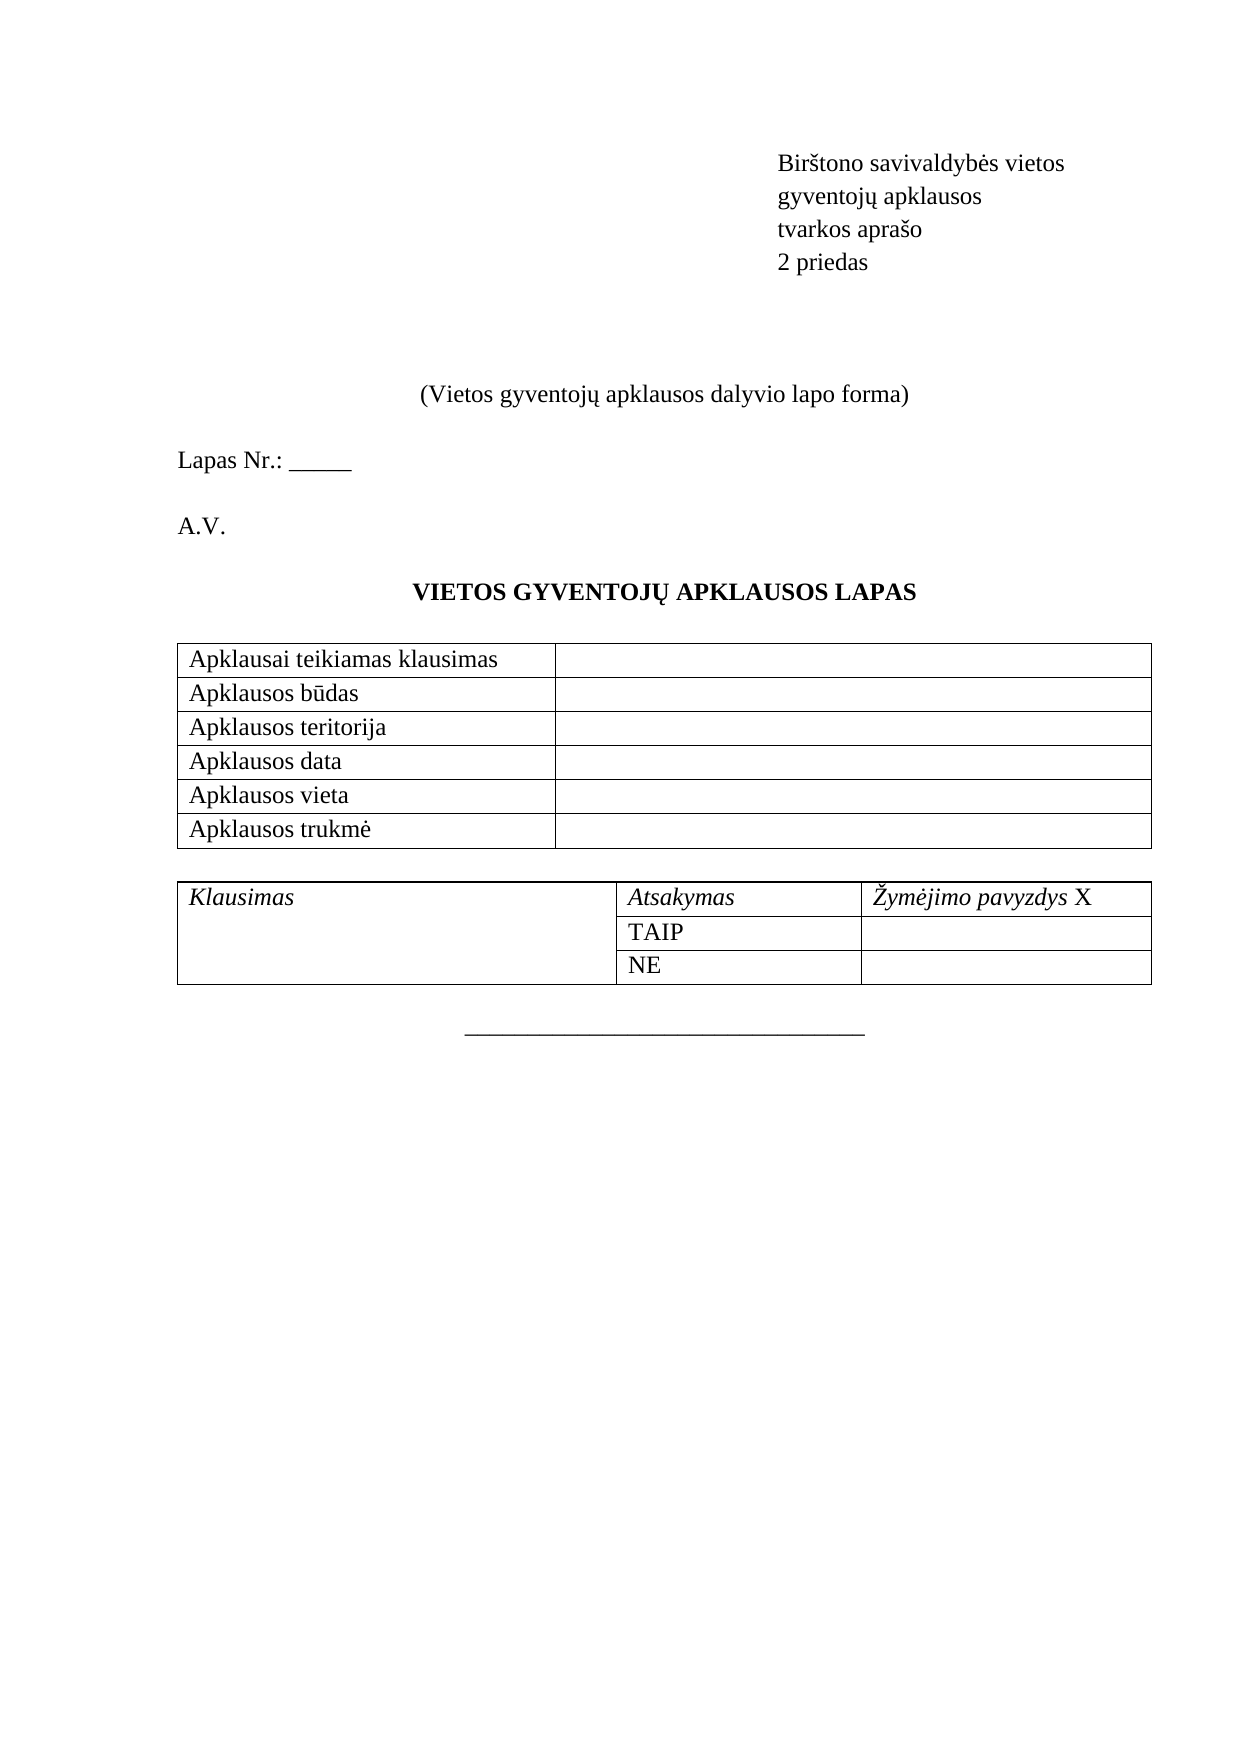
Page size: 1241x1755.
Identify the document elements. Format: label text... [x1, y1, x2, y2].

text –––––––––––––––––––––––––––––––– [177, 1018, 1152, 1046]
text (Vietos gyventojų apklausos dalyvio lapo forma) [177, 379, 1152, 408]
table_header Klausimas [178, 883, 616, 984]
text Birštono savivaldybės vietos [777, 148, 1152, 176]
table_cell [862, 917, 1151, 949]
table_cell Apklausos trukmė [178, 814, 555, 847]
text tvarkos aprašo [777, 214, 1152, 242]
table_cell NE [617, 951, 861, 984]
table_cell Apklausos teritorija [178, 712, 555, 745]
text VIETOS GYVENTOJŲ APKLAUSOS LAPAS [177, 577, 1152, 606]
table_cell Apklausos vieta [178, 780, 555, 813]
table_cell Apklausos būdas [178, 678, 555, 711]
table_header Žymėjimo pavyzdys X [862, 883, 1151, 916]
table_cell TAIP [617, 917, 861, 949]
text A.V. [177, 511, 1152, 540]
text gyventojų apklausos [777, 181, 1152, 209]
table_cell [862, 951, 1151, 984]
table_cell [556, 712, 1151, 745]
table_header Apklausai teikiamas klausimas [178, 644, 555, 677]
table_cell [556, 746, 1151, 779]
table_cell Apklausos data [178, 746, 555, 779]
table_cell [556, 678, 1151, 711]
text 2 priedas [777, 247, 1152, 276]
text Lapas Nr.: _____ [177, 445, 1152, 474]
table_cell [556, 814, 1151, 847]
table_header [556, 644, 1151, 677]
table_cell [556, 780, 1151, 813]
table_header Atsakymas [617, 883, 861, 916]
